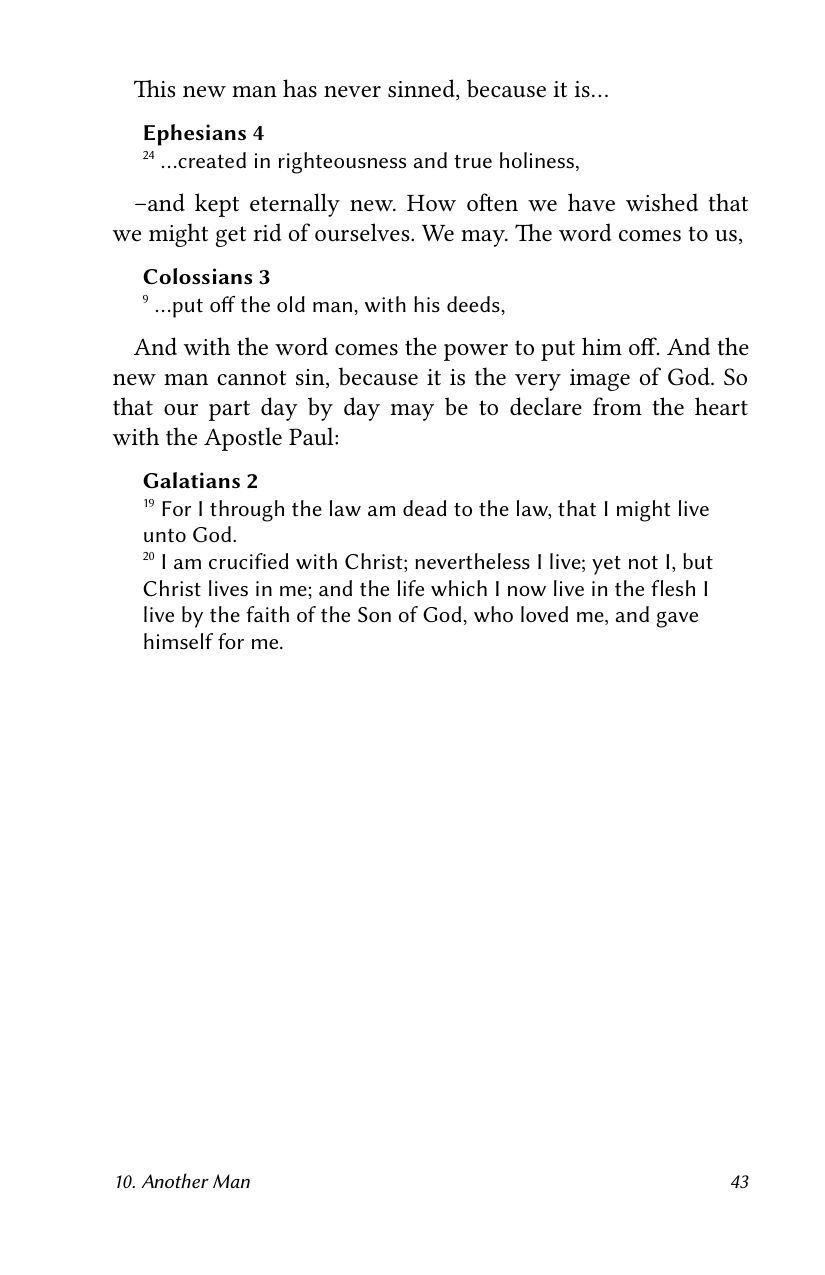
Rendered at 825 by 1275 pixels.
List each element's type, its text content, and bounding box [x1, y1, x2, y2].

text Colossians 3 [142, 264, 750, 290]
text –and kept eternally new. How often we have wished that we might get rid of ourselves. We may. The word comes to us, [112, 189, 750, 248]
text 9 ...put off the old man, with his deeds, [142, 292, 720, 318]
text 24 ...created in righteousness and true holiness, [142, 147, 720, 174]
text Ephesians 4 [142, 120, 750, 146]
text 19 For I through the law am dead to the law, that I might live unto God. [142, 495, 720, 548]
text 20 I am crucified with Christ; nevertheless I live; yet not I, but Christ lives in me; and the life which I now live in the flesh I live by the faith of the Son of God, who loved me, and gave himself for me. [142, 549, 720, 655]
text And with the word comes the power to put him off. And the new man cannot sin, because it is the very image of God. So that our part day by day may be to declare from the heart with the Apostle Paul: [112, 333, 750, 451]
text This new man has never sinned, because it is… [112, 75, 750, 103]
text Galatians 2 [142, 468, 750, 494]
